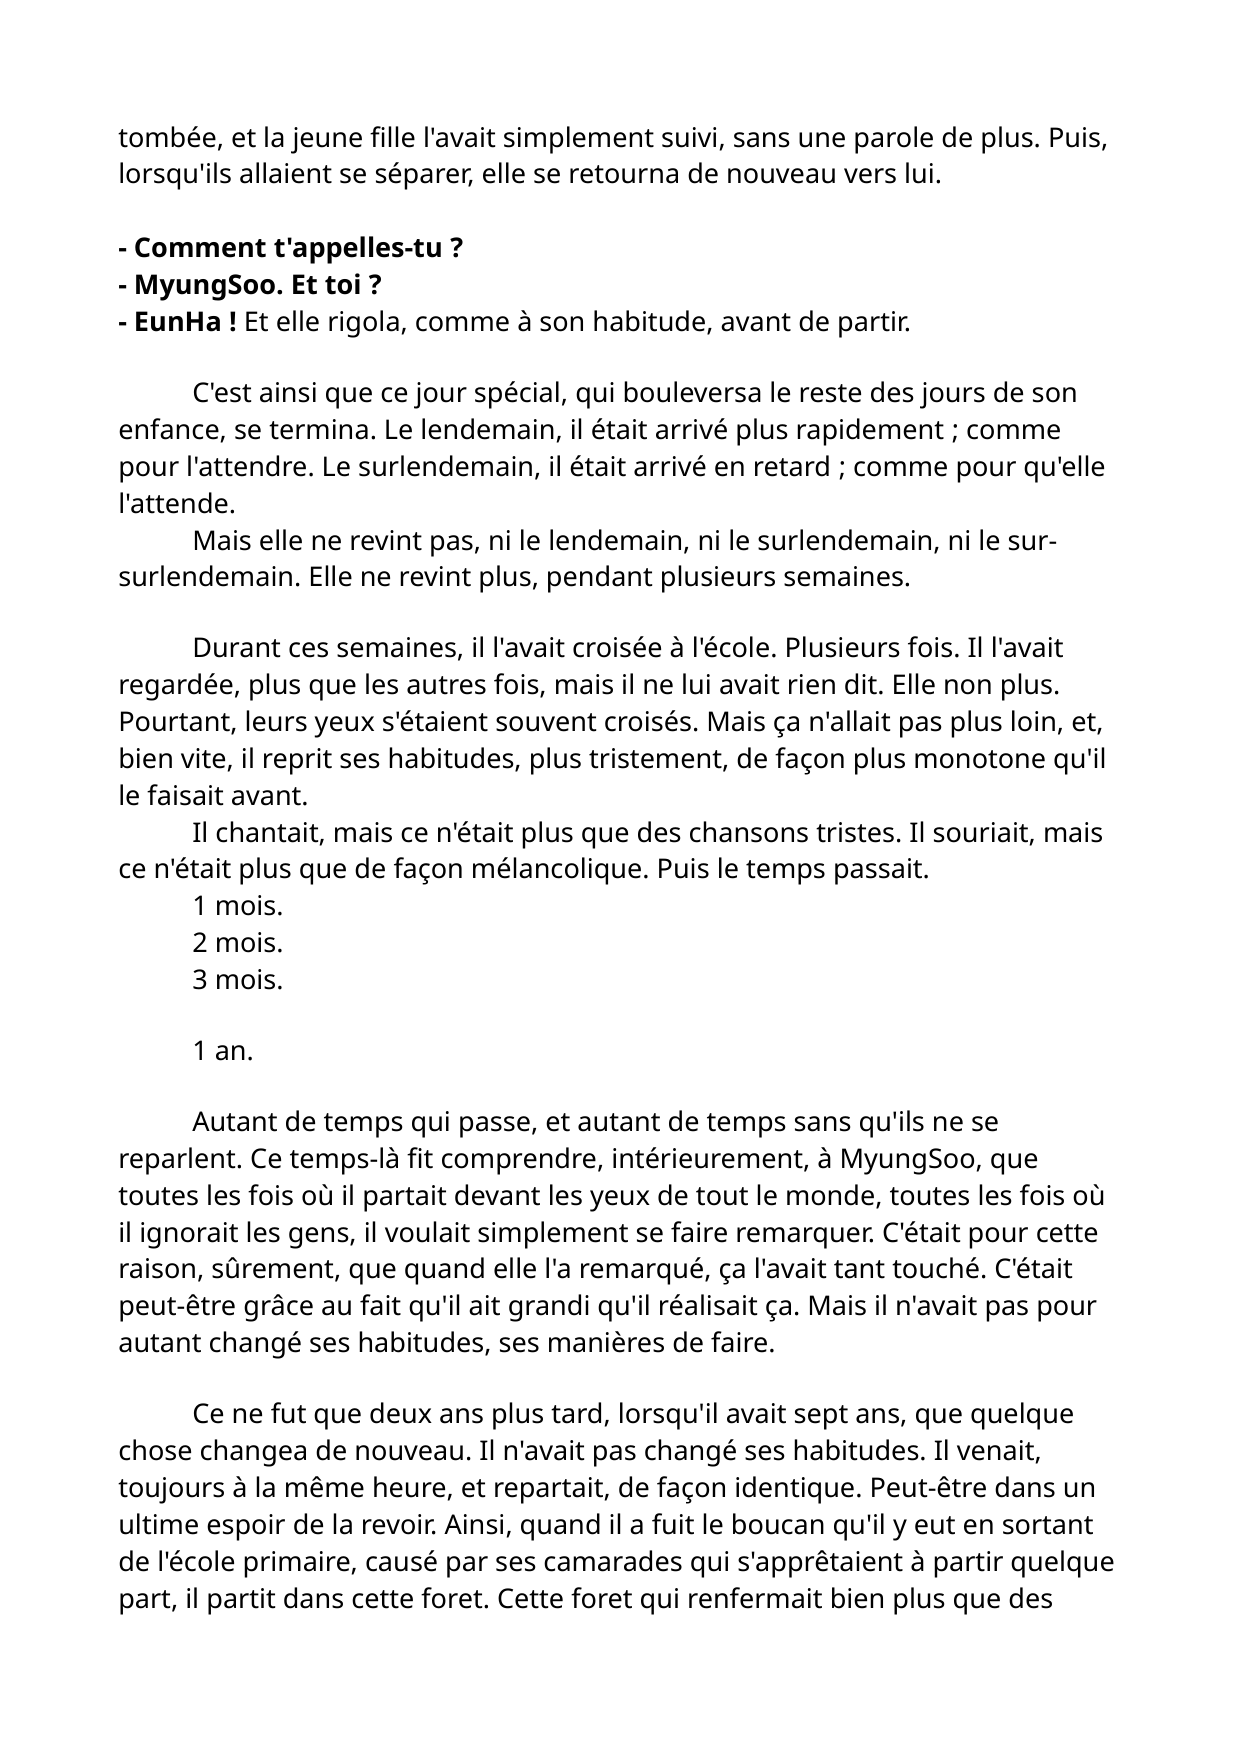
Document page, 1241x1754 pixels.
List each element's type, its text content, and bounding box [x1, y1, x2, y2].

text Autant de temps qui passe, et autant de temps sans qu'ils ne se reparlent. Ce temps-là fit comprendre, intérieurement, à MyungSoo, que toutes les fois où il partait devant les yeux de tout le monde, toutes les fois où il ignorait les gens, il voulait simplement se faire remarquer. C'était pour cette raison, sûrement, que quand elle l'a remarqué, ça l'avait tant touché. C'était peut-être grâce au fait qu'il ait grandi qu'il réalisait ça. Mais il n'avait pas pour autant changé ses habitudes, ses manières de faire. [118, 1102, 1122, 1361]
text 2 mois. [118, 924, 1122, 961]
text - Comment t'appelles-tu ? [118, 229, 1122, 266]
text 1 mois. [118, 887, 1122, 924]
text Il chantait, mais ce n'était plus que des chansons tristes. Il souriait, mais ce n'était plus que de façon mélancolique. Puis le temps passait. [118, 813, 1122, 887]
text C'est ainsi que ce jour spécial, qui bouleversa le reste des jours de son enfance, se termina. Le lendemain, il était arrivé plus rapidement ; comme pour l'attendre. Le surlendemain, il était arrivé en retard ; comme pour qu'elle l'attende. [118, 373, 1122, 521]
text Durant ces semaines, il l'avait croisée à l'école. Plusieurs fois. Il l'avait regardée, plus que les autres fois, mais il ne lui avait rien dit. Elle non plus. Pourtant, leurs yeux s'étaient souvent croisés. Mais ça n'allait pas plus loin, et, bien vite, il reprit ses habitudes, plus tristement, de façon plus monotone qu'il le faisait avant. [118, 629, 1122, 813]
text 1 an. [118, 1032, 1122, 1068]
text tombée, et la jeune fille l'avait simplement suivi, sans une parole de plus. Puis, lorsqu'ils allaient se séparer, elle se retourna de nouveau vers lui. [118, 118, 1122, 192]
text 3 mois. [118, 961, 1122, 997]
text Ce ne fut que deux ans plus tard, lorsqu'il avait sept ans, que quelque chose changea de nouveau. Il n'avait pas changé ses habitudes. Il venait, toujours à la même heure, et repartait, de façon identique. Peut-être dans un ultime espoir de la revoir. Ainsi, quand il a fuit le boucan qu'il y eut en sortant de l'école primaire, causé par ses camarades qui s'apprêtaient à partir quelque part, il partit dans cette foret. Cette foret qui renfermait bien plus que des [118, 1395, 1122, 1616]
text - MyungSoo. Et toi ? [118, 266, 1122, 302]
text - EunHa ! Et elle rigola, comme à son habitude, avant de partir. [118, 302, 1122, 339]
text Mais elle ne revint pas, ni le lendemain, ni le surlendemain, ni le sur-surlendemain. Elle ne revint plus, pendant plusieurs semaines. [118, 521, 1122, 595]
